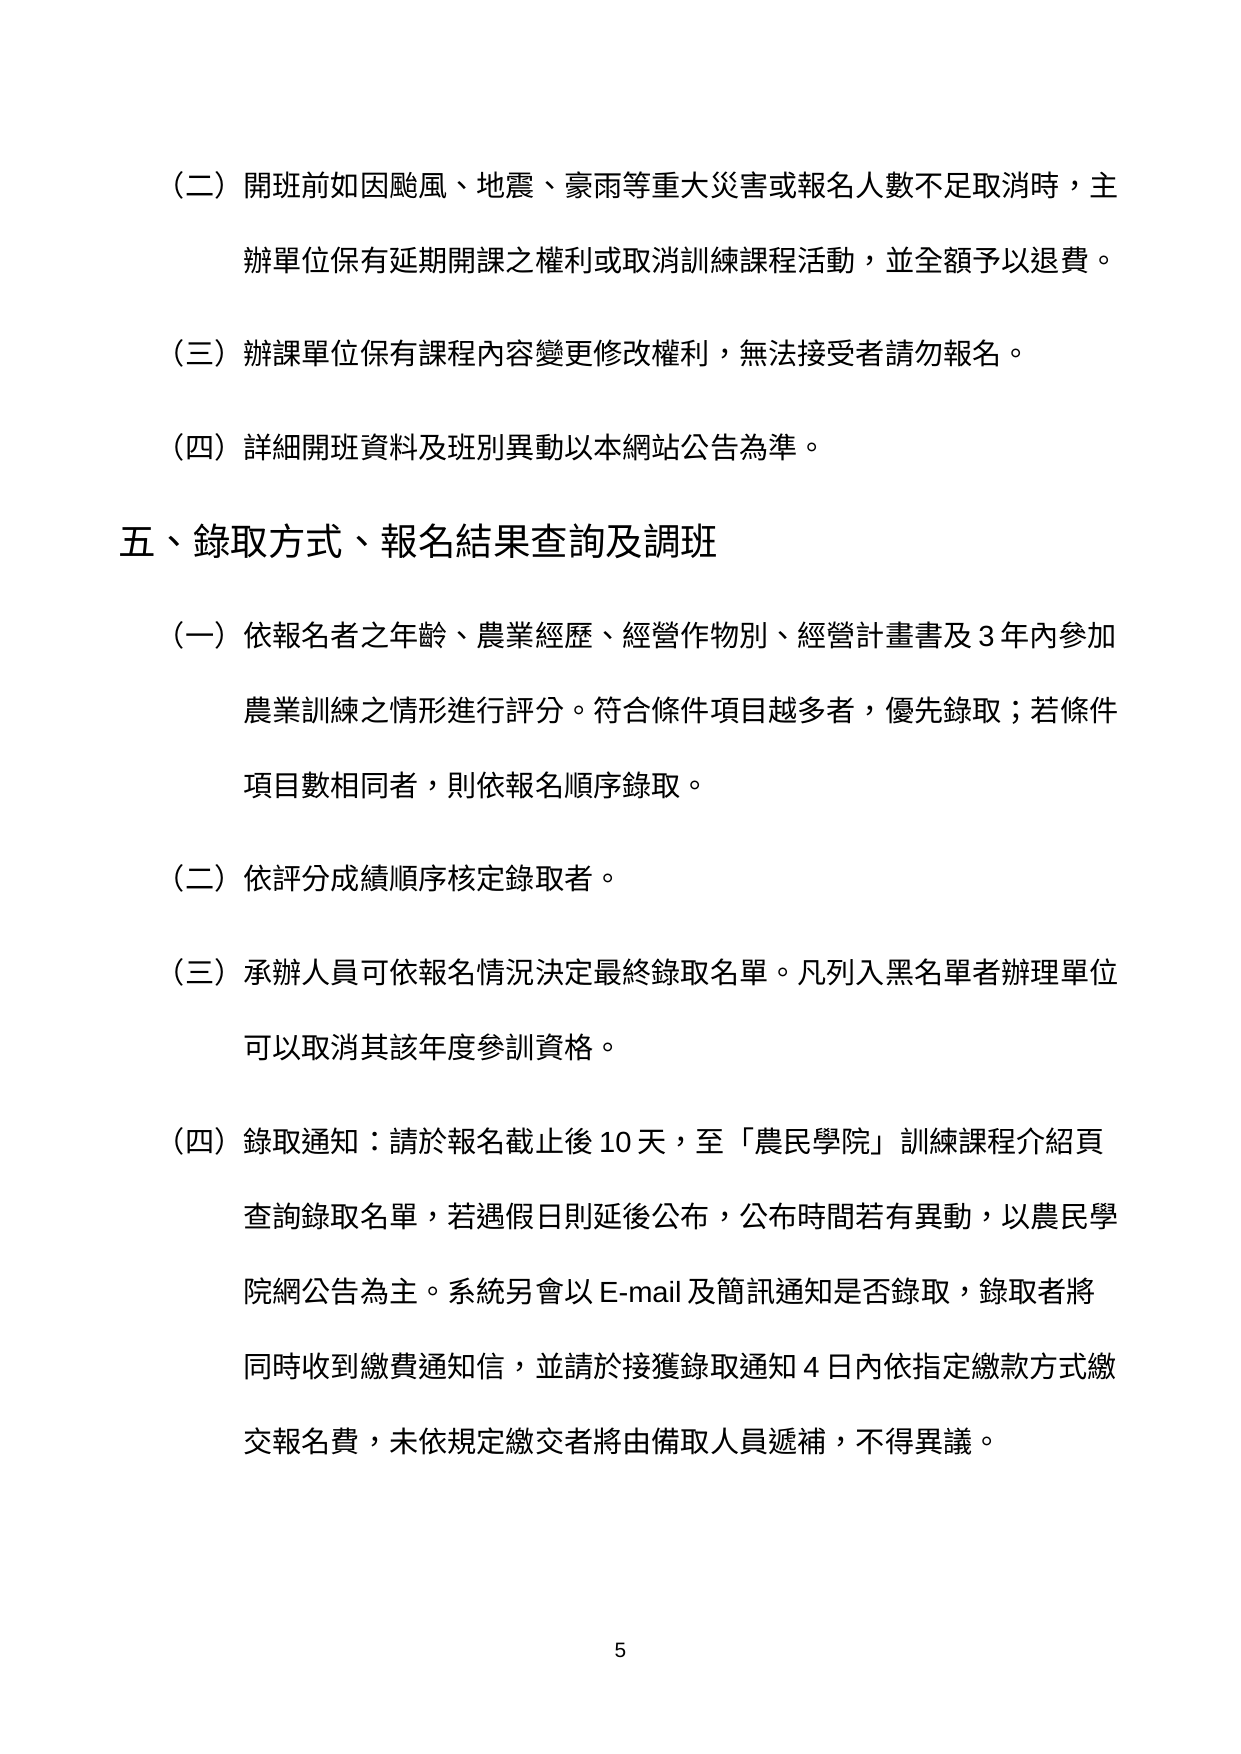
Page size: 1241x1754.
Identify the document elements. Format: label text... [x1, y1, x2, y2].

subtitle 開班前如因颱風、地震、豪雨等重大災害或報名人數不足取消時，主辦單位保有延期開課之權利或取消訓練課程活動，並全額予以退費。 [156, 146, 1122, 296]
subtitle 錄取方式、報名結果查詢及調班 [118, 502, 1122, 577]
subtitle 錄取通知：請於報名截止後10天，至「農民學院」訓練課程介紹頁查詢錄取名單，若遇假日則延後公布，公布時間若有異動，以農民學院網公告為主。系統另會以E-mail及簡訊通知是否錄取，錄取者將同時收到繳費通知信，並請於接獲錄取通知4日內依指定繳款方式繳交報名費，未依規定繳交者將由備取人員遞補，不得異議。 [156, 1102, 1122, 1477]
subtitle 依報名者之年齡、農業經歷、經營作物別、經營計畫書及3年內參加農業訓練之情形進行評分。符合條件項目越多者，優先錄取；若條件項目數相同者，則依報名順序錄取。 [156, 596, 1122, 821]
subtitle 詳細開班資料及班別異動以本網站公告為準。 [156, 408, 1122, 483]
subtitle 依評分成績順序核定錄取者。 [156, 839, 1122, 914]
subtitle 辦課單位保有課程內容變更修改權利，無法接受者請勿報名。 [156, 314, 1122, 389]
subtitle 承辦人員可依報名情況決定最終錄取名單。凡列入黑名單者辦理單位可以取消其該年度參訓資格。 [156, 933, 1122, 1083]
